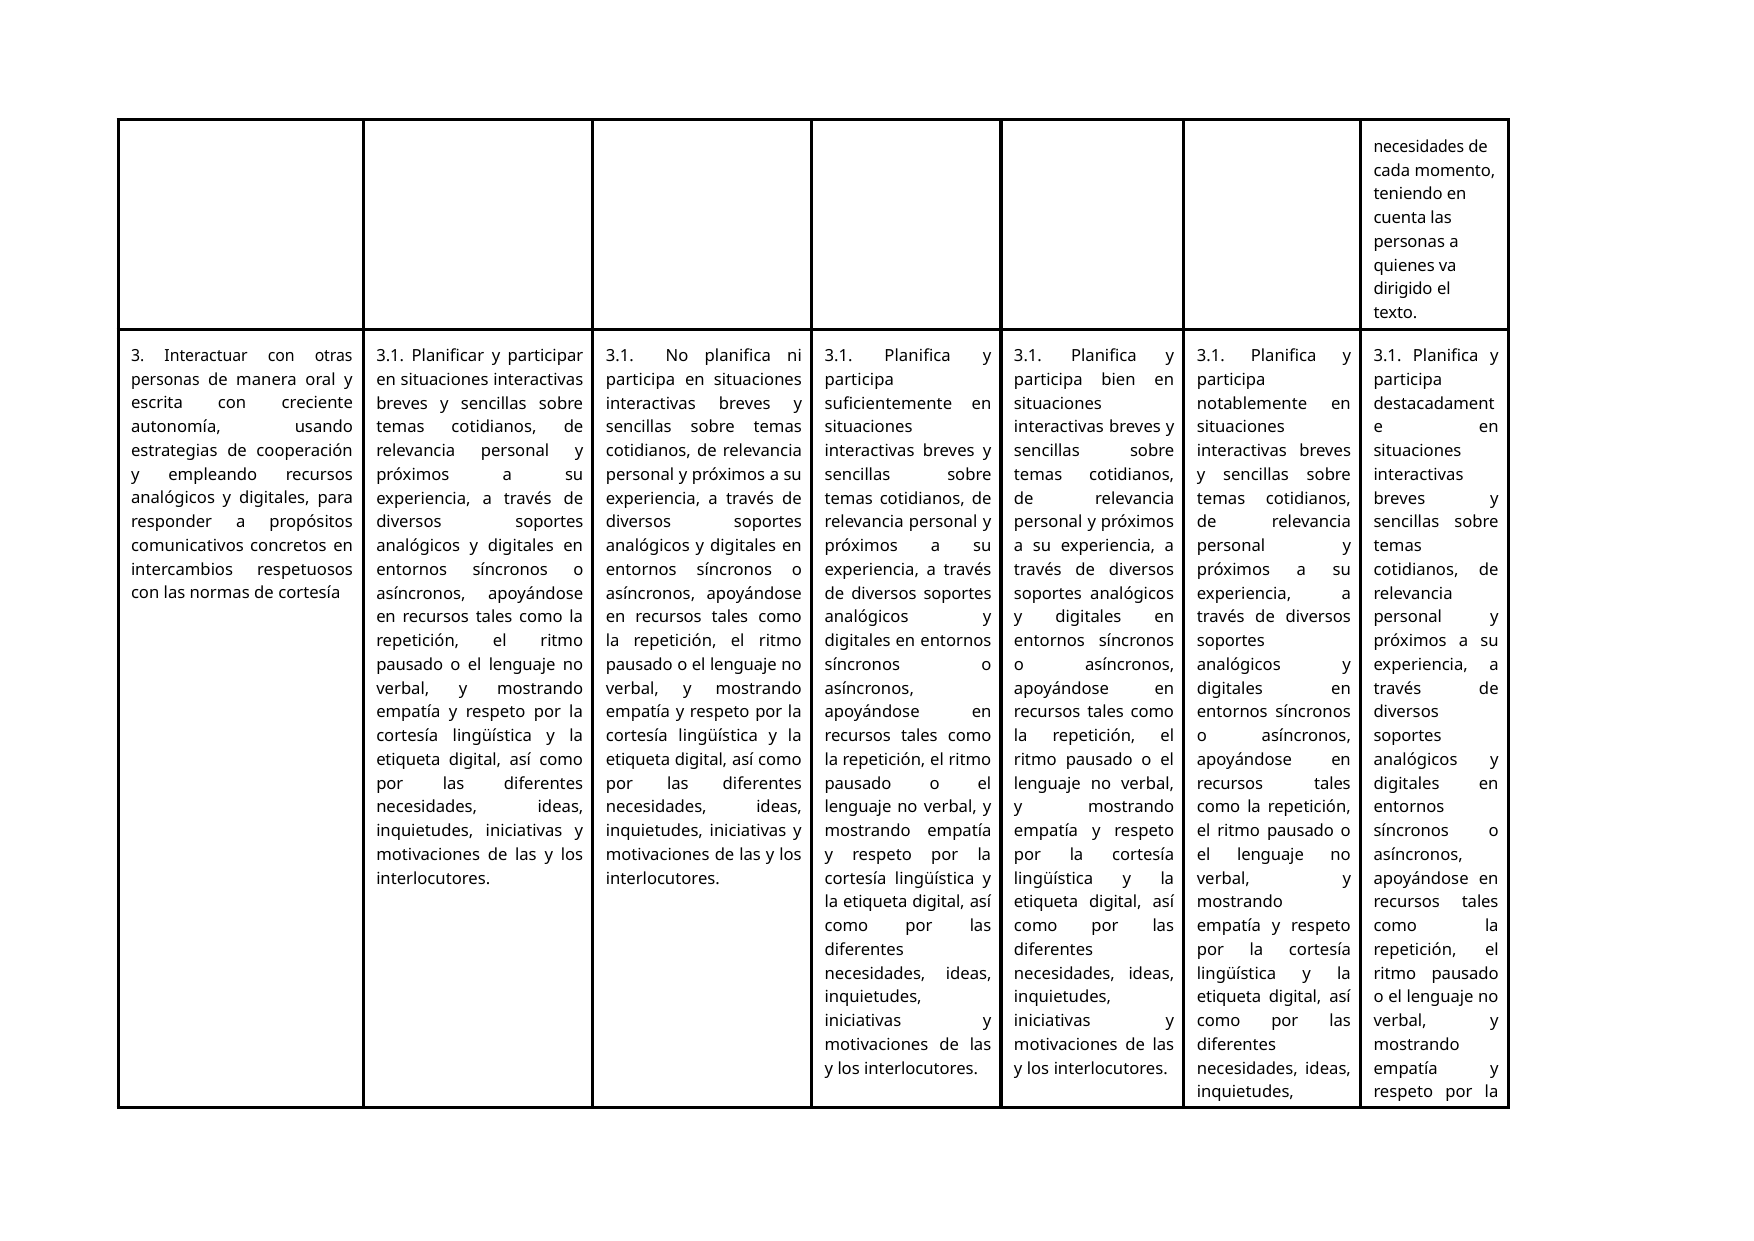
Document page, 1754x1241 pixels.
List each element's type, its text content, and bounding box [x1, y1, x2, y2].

table_cell [365, 121, 591, 328]
table_cell 3.1. Planificar y participar en situaciones interactivas breves y sencillas sobre temas cotidianos, de relevancia personal y próximos a su experiencia, a través de diversos soportes analógicos y digitales en entornos síncronos o asíncronos, apoyándose en recursos tales como la repetición, el ritmo pausado o el lenguaje no verbal, y mostrando empatía y respeto por la cortesía lingüística y la etiqueta digital, así como por las diferentes necesidades, ideas, inquietudes, iniciativas y motivaciones de las y los interlocutores. [365, 331, 591, 1106]
table_cell [594, 121, 810, 328]
table_cell 3.1. Planifica y participa suficientemente en situaciones interactivas breves y sencillas sobre temas cotidianos, de relevancia personal y próximos a su experiencia, a través de diversos soportes analógicos y digitales en entornos síncronos o asíncronos, apoyándose en recursos tales como la repetición, el ritmo pausado o el lenguaje no verbal, y mostrando empatía y respeto por la cortesía lingüística y la etiqueta digital, así como por las diferentes necesidades, ideas, inquietudes, iniciativas y motivaciones de las y los interlocutores. [813, 331, 999, 1106]
table_cell [1003, 121, 1182, 328]
table_cell 3.1. No planifica ni participa en situaciones interactivas breves y sencillas sobre temas cotidianos, de relevancia personal y próximos a su experiencia, a través de diversos soportes analógicos y digitales en entornos síncronos o asíncronos, apoyándose en recursos tales como la repetición, el ritmo pausado o el lenguaje no verbal, y mostrando empatía y respeto por la cortesía lingüística y la etiqueta digital, así como por las diferentes necesidades, ideas, inquietudes, iniciativas y motivaciones de las y los interlocutores. [594, 331, 810, 1106]
table_cell [813, 121, 999, 328]
table_cell necesidades de cada momento, teniendo en cuenta las personas a quienes va dirigido el texto. [1362, 121, 1507, 328]
table_cell [1185, 121, 1359, 328]
table_cell 3.1. Planifica y participa destacadamente en situaciones interactivas breves y sencillas sobre temas cotidianos, de relevancia personal y próximos a su experiencia, a través de diversos soportes analógicos y digitales en entornos síncronos o asíncronos, apoyándose en recursos tales como la repetición, el ritmo pausado o el lenguaje no verbal, y mostrando empatía y respeto por la [1362, 331, 1507, 1106]
table_cell 3.1. Planifica y participa notablemente en situaciones interactivas breves y sencillas sobre temas cotidianos, de relevancia personal y próximos a su experiencia, a través de diversos soportes analógicos y digitales en entornos síncronos o asíncronos, apoyándose en recursos tales como la repetición, el ritmo pausado o el lenguaje no verbal, y mostrando empatía y respeto por la cortesía lingüística y la etiqueta digital, así como por las diferentes necesidades, ideas, inquietudes, [1185, 331, 1359, 1106]
table_cell 3. Interactuar con otras personas de manera oral y escrita con creciente autonomía, usando estrategias de cooperación y empleando recursos analógicos y digitales, para responder a propósitos comunicativos concretos en intercambios respetuosos con las normas de cortesía [120, 331, 362, 1106]
table_cell 3.1. Planifica y participa bien en situaciones interactivas breves y sencillas sobre temas cotidianos, de relevancia personal y próximos a su experiencia, a través de diversos soportes analógicos y digitales en entornos síncronos o asíncronos, apoyándose en recursos tales como la repetición, el ritmo pausado o el lenguaje no verbal, y mostrando empatía y respeto por la cortesía lingüística y la etiqueta digital, así como por las diferentes necesidades, ideas, inquietudes, iniciativas y motivaciones de las y los interlocutores. [1003, 331, 1182, 1106]
